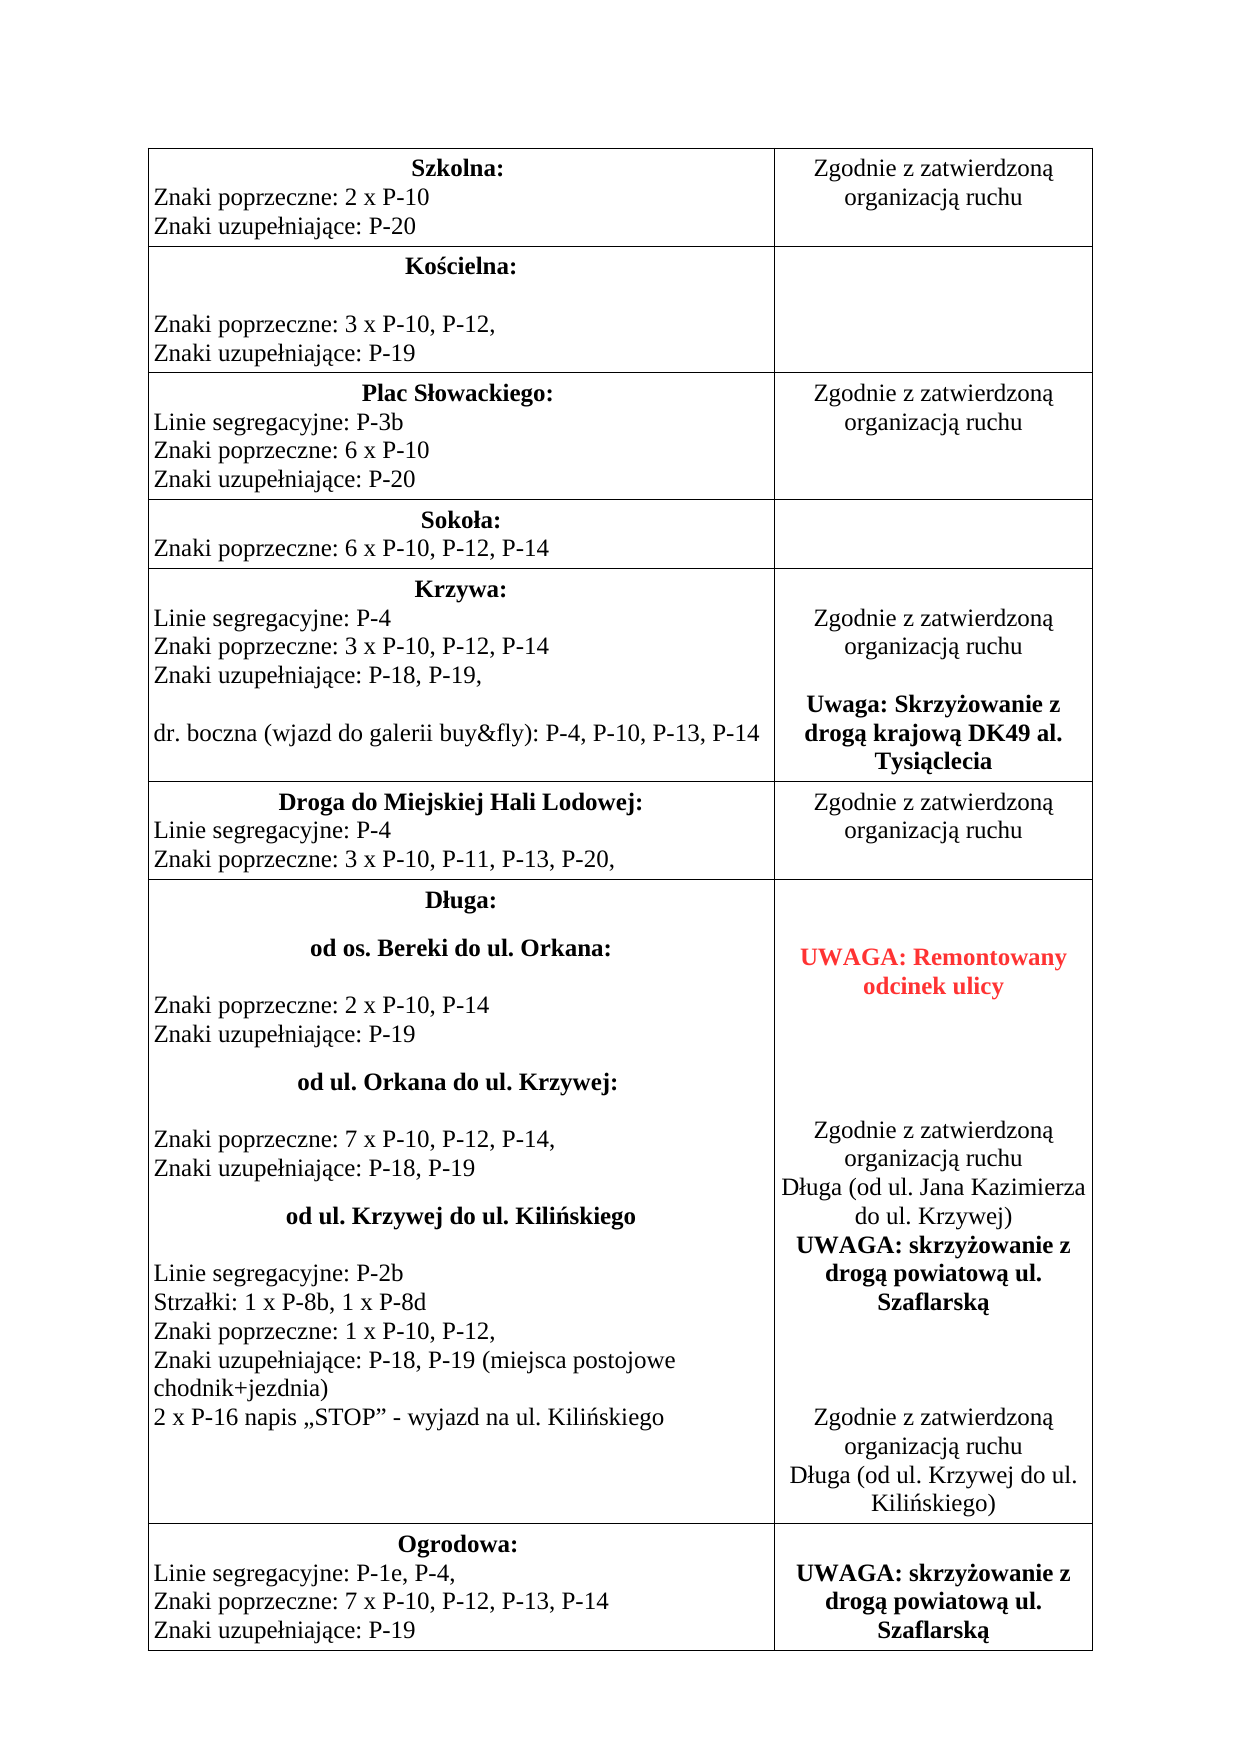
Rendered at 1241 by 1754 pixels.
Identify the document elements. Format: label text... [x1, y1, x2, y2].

table_cell Sokoła: Znaki poprzeczne: 6 x P-10, P-12, P-14 [149, 500, 774, 568]
table_cell Droga do Miejskiej Hali Lodowej: Linie segregacyjne: P-4 Znaki poprzeczne: 3 x P-10, P-11, P-13, P-20, [149, 782, 774, 879]
table_cell [775, 247, 1092, 372]
table_cell Zgodnie z zatwierdzoną organizacją ruchu [775, 149, 1092, 246]
table_cell UWAGA: skrzyżowanie z drogą powiatową ul. Szaflarską [775, 1524, 1092, 1650]
table_cell Zgodnie z zatwierdzoną organizacją ruchu [775, 373, 1092, 499]
table_cell Długa: od os. Bereki do ul. Orkana: Znaki poprzeczne: 2 x P-10, P-14 Znaki uzupełniające: P-19 od ul. Orkana do ul. Krzywej: Znaki poprzeczne: 7 x P-10, P-12, P-14, Znaki uzupełniające: P-18, P-19 od ul. Krzywej do ul. Kilińskiego Linie segregacyjne: P-2b Strzałki: 1 x P-8b, 1 x P-8d Znaki poprzeczne: 1 x P-10, P-12, Znaki uzupełniające: P-18, P-19 (miejsca postojowe chodnik+jezdnia) 2 x P-16 napis „STOP” - wyjazd na ul. Kilińskiego [149, 880, 774, 1523]
table_cell [775, 500, 1092, 568]
table_cell Kościelna: Znaki poprzeczne: 3 x P-10, P-12, Znaki uzupełniające: P-19 [149, 247, 774, 372]
table_cell Krzywa: Linie segregacyjne: P-4 Znaki poprzeczne: 3 x P-10, P-12, P-14 Znaki uzupełniające: P-18, P-19, dr. boczna (wjazd do galerii buy&fly): P-4, P-10, P-13, P-14 [149, 569, 774, 781]
table_cell Ogrodowa: Linie segregacyjne: P-1e, P-4, Znaki poprzeczne: 7 x P-10, P-12, P-13, P-14 Znaki uzupełniające: P-19 [149, 1524, 774, 1650]
table_cell Plac Słowackiego: Linie segregacyjne: P-3b Znaki poprzeczne: 6 x P-10 Znaki uzupełniające: P-20 [149, 373, 774, 499]
table_cell Zgodnie z zatwierdzoną organizacją ruchu Uwaga: Skrzyżowanie z drogą krajową DK49 al. Tysiąclecia [775, 569, 1092, 781]
table_cell UWAGA: Remontowany odcinek ulicy Zgodnie z zatwierdzoną organizacją ruchu Długa (od ul. Jana Kazimierza do ul. Krzywej) UWAGA: skrzyżowanie z drogą powiatową ul. Szaflarską Zgodnie z zatwierdzoną organizacją ruchu Długa (od ul. Krzywej do ul. Kilińskiego) [775, 880, 1092, 1523]
table_cell Szkolna: Znaki poprzeczne: 2 x P-10 Znaki uzupełniające: P-20 [149, 149, 774, 246]
table_cell Zgodnie z zatwierdzoną organizacją ruchu [775, 782, 1092, 879]
